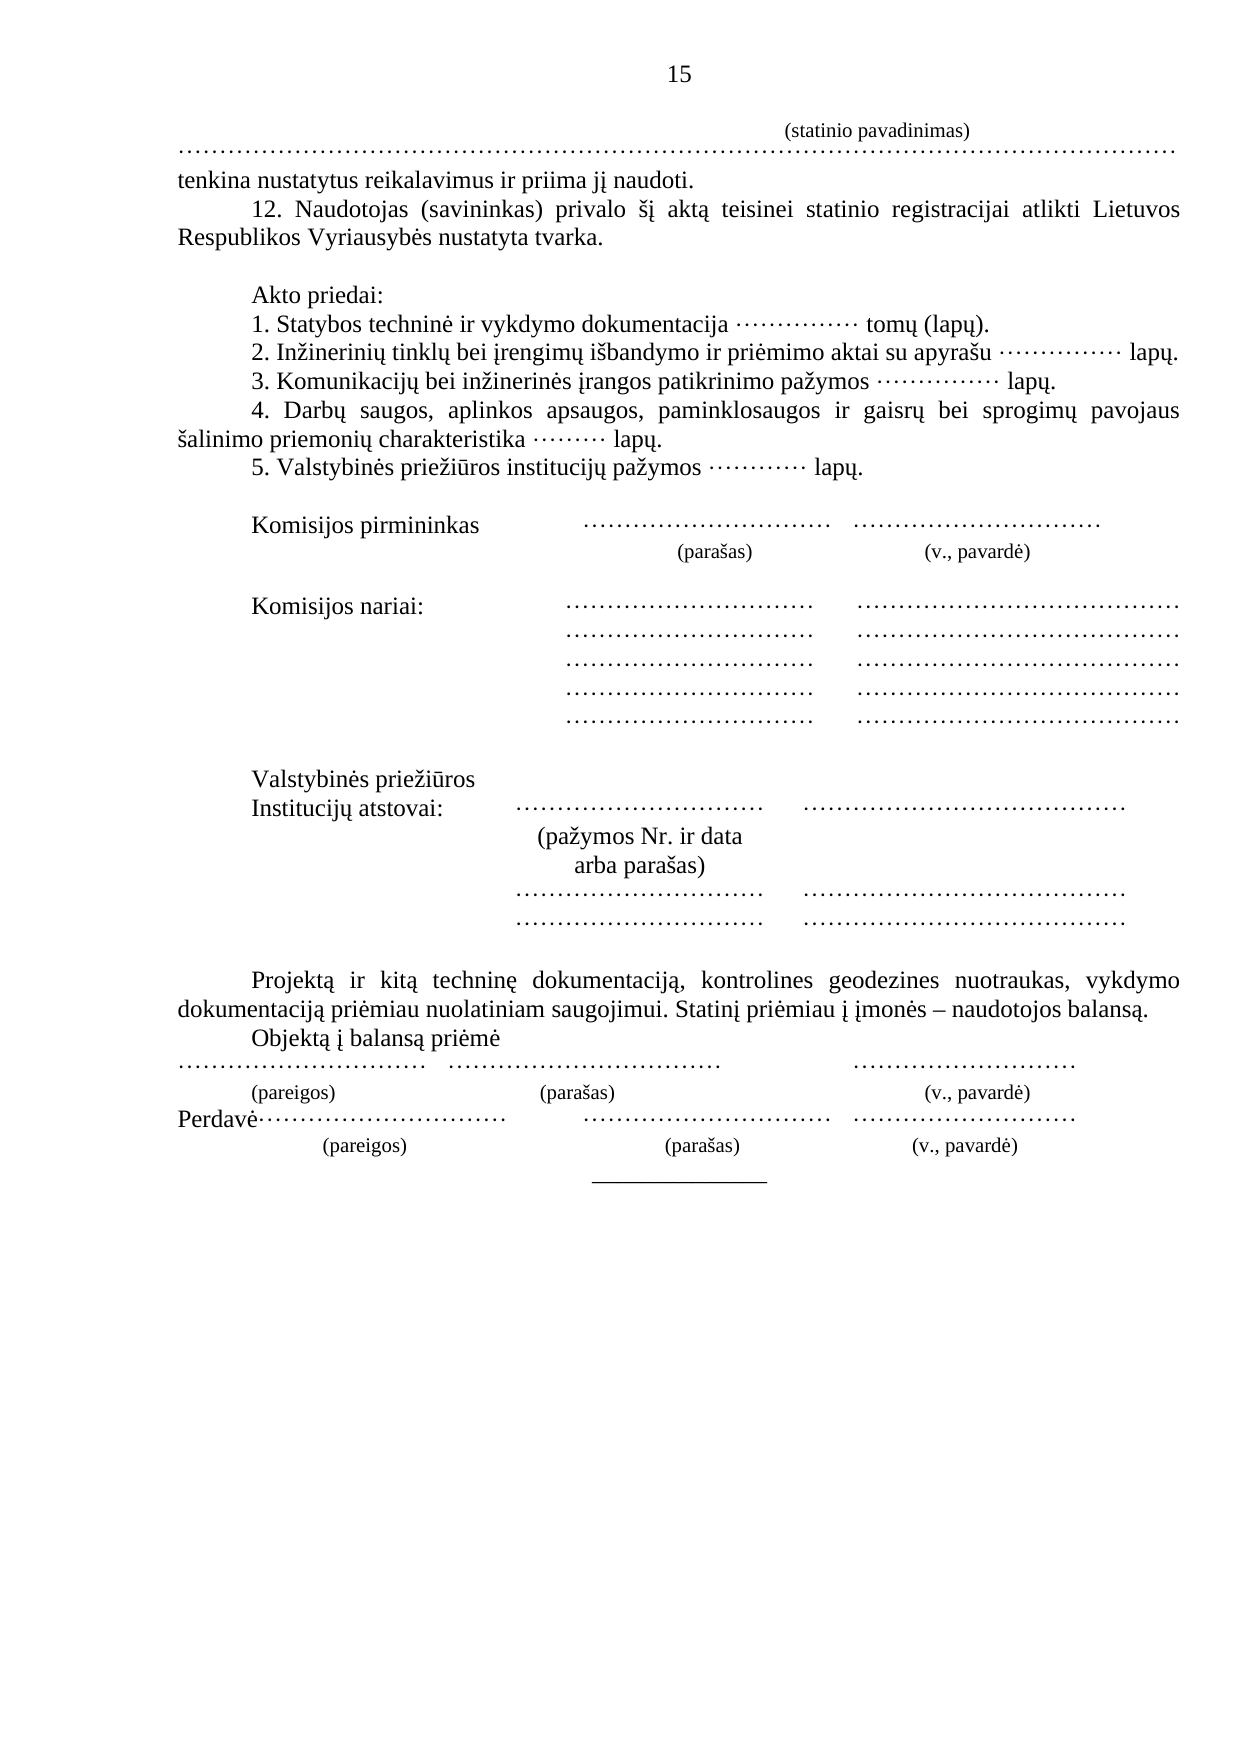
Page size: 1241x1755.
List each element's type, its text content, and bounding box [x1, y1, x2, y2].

text tenkina nustatytus reikalavimus ir priima jį naudoti. [177, 165, 1181, 194]
text 5. Valstybinės priežiūros institucijų pažymos  lapų. [177, 452, 1181, 481]
text   [177, 678, 1181, 706]
text ______________ [177, 1157, 1181, 1186]
text Perdavė   [177, 1104, 1181, 1133]
text   [177, 908, 1181, 936]
text (parašas) (v., pavardė) [177, 539, 1181, 563]
text (statinio pavadinimas) [177, 118, 1181, 142]
text Institucijų atstovai:   [177, 793, 1181, 821]
text 12. Naudotojas (savininkas) privalo šį aktą teisinei statinio registracijai atlikti Lietuvos Respublikos Vyriausybės nustatyta tvarka. [177, 194, 1181, 251]
text (pareigos) (parašas) (v., pavardė) [177, 1080, 1181, 1104]
text   [177, 620, 1181, 649]
text   [177, 649, 1181, 678]
text 1. Statybos techninė ir vykdymo dokumentacija  tomų (lapų). [177, 309, 1181, 337]
text Valstybinės priežiūros [177, 764, 1181, 793]
text Objektą į balansą priėmė [177, 1023, 1181, 1051]
text Akto priedai: [177, 280, 1181, 309]
text   [177, 706, 1181, 735]
text 2. Inžinerinių tinklų bei įrengimų išbandymo ir priėmimo aktai su apyrašu  lapų. [177, 337, 1181, 366]
text Komisijos pirmininkas   [177, 510, 1181, 539]
text arba parašas) [177, 850, 1181, 879]
text    [177, 1051, 1181, 1080]
text Komisijos nariai:   [177, 591, 1181, 620]
text Projektą ir kitą techninę dokumentaciją, kontrolines geodezines nuotraukas, vykdymo dokumentaciją priėmiau nuolatiniam saugojimui. Statinį priėmiau į įmonės – naudotojos balansą. [177, 965, 1181, 1023]
text  [177, 142, 1181, 165]
text 4. Darbų saugos, aplinkos apsaugos, paminklosaugos ir gaisrų bei sprogimų pavojaus šalinimo priemonių charakteristika  lapų. [177, 395, 1181, 452]
text 3. Komunikacijų bei inžinerinės įrangos patikrinimo pažymos  lapų. [177, 366, 1181, 395]
text   [177, 879, 1181, 908]
text (pareigos) (parašas) (v., pavardė) [177, 1133, 1181, 1157]
text (pažymos Nr. ir data [177, 821, 1181, 850]
